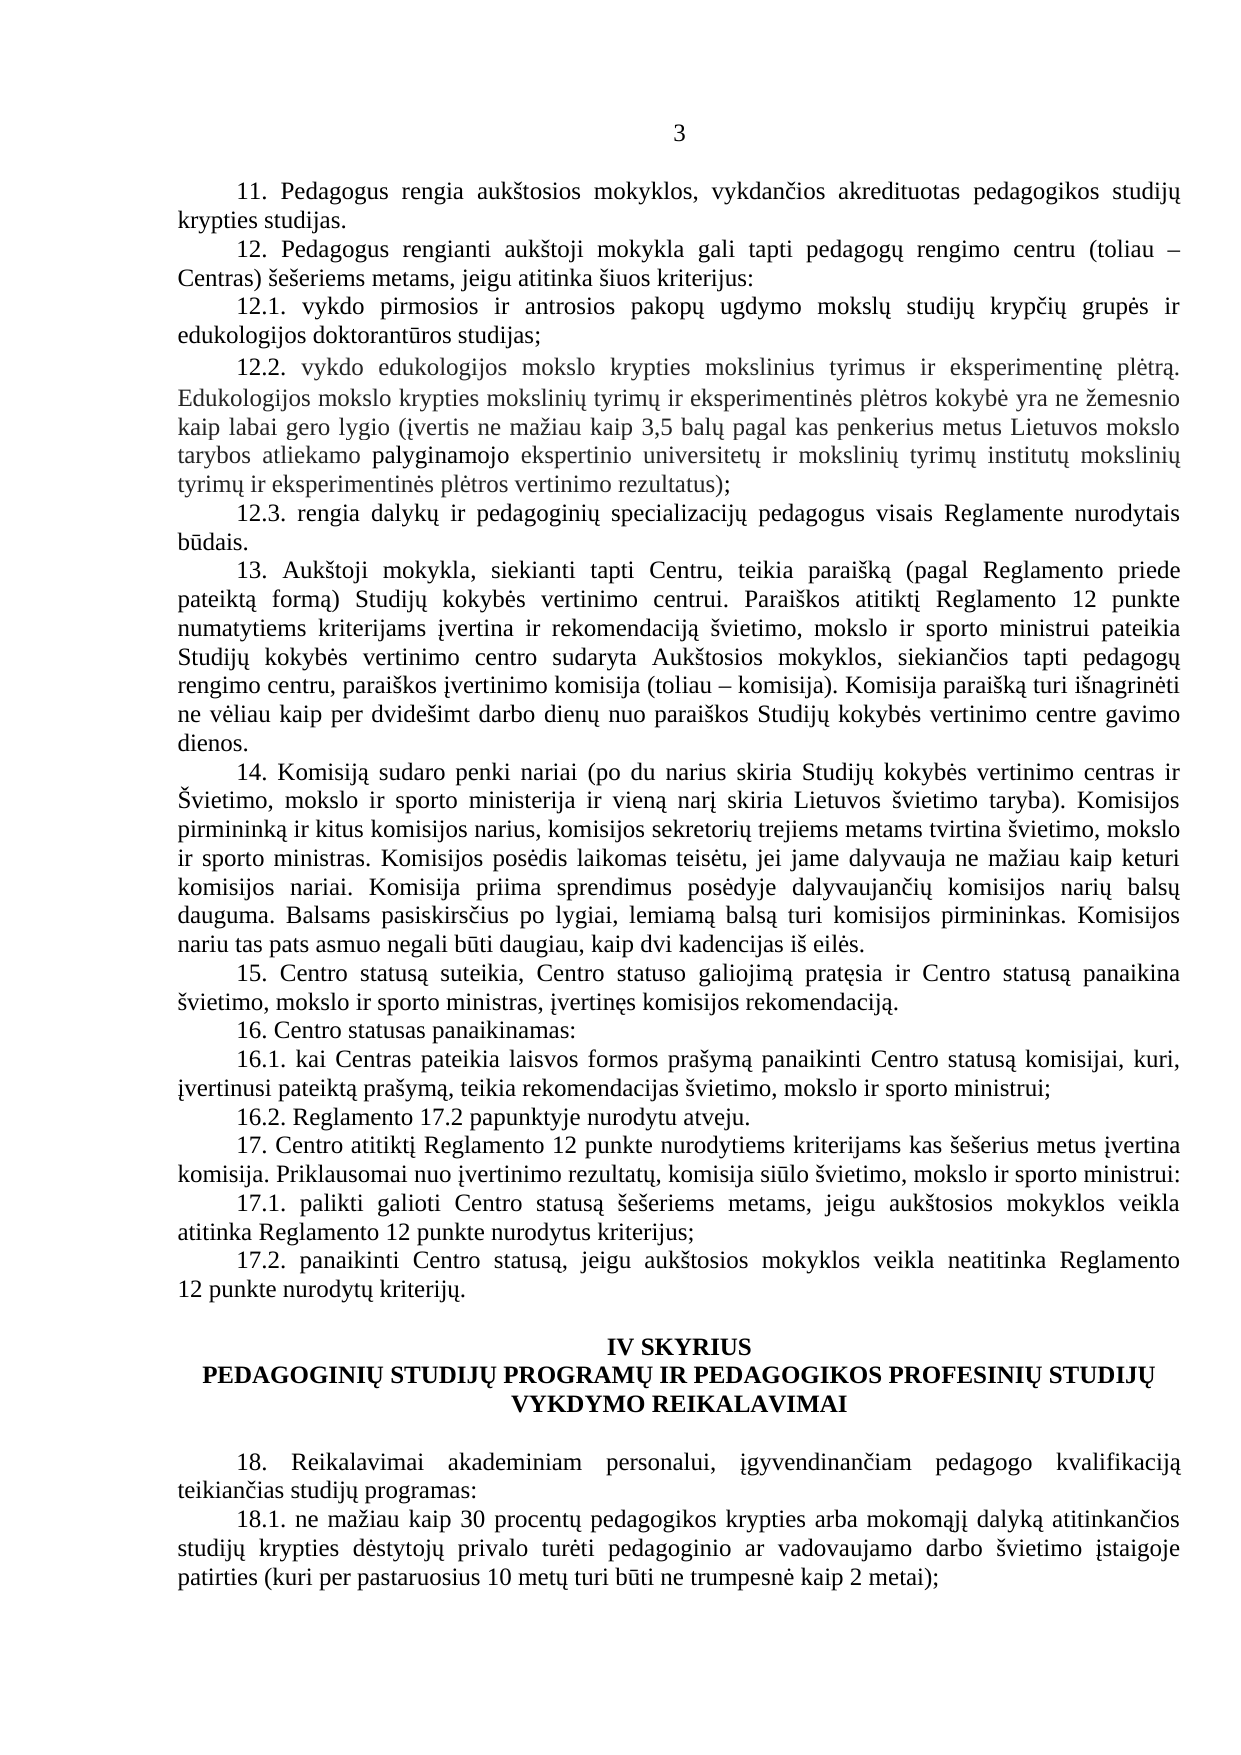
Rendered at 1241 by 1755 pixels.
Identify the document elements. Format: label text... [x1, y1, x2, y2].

text 18.1. ne mažiau kaip 30 procentų pedagogikos krypties arba mokomąjį dalyką atitinkančios studijų krypties dėstytojų privalo turėti pedagoginio ar vadovaujamo darbo švietimo įstaigoje patirties (kuri per pastaruosius 10 metų turi būti ne trumpesnė kaip 2 metai); [177, 1504, 1181, 1590]
text 16.1. kai Centras pateikia laisvos formos prašymą panaikinti Centro statusą komisijai, kuri, įvertinusi pateiktą prašymą, teikia rekomendacijas švietimo, mokslo ir sporto ministrui; [177, 1044, 1181, 1102]
text PEDAGOGINIŲ STUDIJŲ PROGRAMŲ IR PEDAGOGIKOS PROFESINIŲ STUDIJŲ VYKDYMO REIKALAVIMAI [177, 1360, 1181, 1418]
text 12.3. rengia dalykų ir pedagoginių specializacijų pedagogus visais Reglamente nurodytais būdais. [177, 498, 1181, 555]
text 12.1. vykdo pirmosios ir antrosios pakopų ugdymo mokslų studijų krypčių grupės ir edukologijos doktorantūros studijas; [177, 291, 1181, 349]
text 14. Komisiją sudaro penki nariai (po du narius skiria Studijų kokybės vertinimo centras ir Švietimo, mokslo ir sporto ministerija ir vieną narį skiria Lietuvos švietimo taryba). Komisijos pirmininką ir kitus komisijos narius, komisijos sekretorių trejiems metams tvirtina švietimo, mokslo ir sporto ministras. Komisijos posėdis laikomas teisėtu, jei jame dalyvauja ne mažiau kaip keturi komisijos nariai. Komisija priima sprendimus posėdyje dalyvaujančių komisijos narių balsų dauguma. Balsams pasiskirsčius po lygiai, lemiamą balsą turi komisijos pirmininkas. Komisijos nariu tas pats asmuo negali būti daugiau, kaip dvi kadencijas iš eilės. [177, 757, 1181, 958]
text 16. Centro statusas panaikinamas: [177, 1015, 1181, 1044]
text 15. Centro statusą suteikia, Centro statuso galiojimą pratęsia ir Centro statusą panaikina švietimo, mokslo ir sporto ministras, įvertinęs komisijos rekomendaciją. [177, 958, 1181, 1015]
text 12. Pedagogus rengianti aukštoji mokykla gali tapti pedagogų rengimo centru (toliau – Centras) šešeriems metams, jeigu atitinka šiuos kriterijus: [177, 234, 1181, 291]
text 17.2. panaikinti Centro statusą, jeigu aukštosios mokyklos veikla neatitinka Reglamento 12 punkte nurodytų kriterijų. [177, 1245, 1181, 1303]
text 13. Aukštoji mokykla, siekianti tapti Centru, teikia paraišką (pagal Reglamento priede pateiktą formą) Studijų kokybės vertinimo centrui. Paraiškos atitiktį Reglamento 12 punkte numatytiems kriterijams įvertina ir rekomendaciją švietimo, mokslo ir sporto ministrui pateikia Studijų kokybės vertinimo centro sudaryta Aukštosios mokyklos, siekiančios tapti pedagogų rengimo centru, paraiškos įvertinimo komisija (toliau – komisija). Komisija paraišką turi išnagrinėti ne vėliau kaip per dvidešimt darbo dienų nuo paraiškos Studijų kokybės vertinimo centre gavimo dienos. [177, 555, 1181, 757]
text 12.2. vykdo edukologijos mokslo krypties mokslinius tyrimus ir eksperimentinę plėtrą. Edukologijos mokslo krypties mokslinių tyrimų ir eksperimentinės plėtros kokybė yra ne žemesnio kaip labai gero lygio (įvertis ne mažiau kaip 3,5 balų pagal kas penkerius metus Lietuvos mokslo tarybos atliekamo palyginamojo ekspertinio universitetų ir mokslinių tyrimų institutų mokslinių tyrimų ir eksperimentinės plėtros vertinimo rezultatus); [177, 349, 1181, 498]
text 18. Reikalavimai akademiniam personalui, įgyvendinančiam pedagogo kvalifikaciją teikiančias studijų programas: [177, 1447, 1181, 1504]
text 11. Pedagogus rengia aukštosios mokyklos, vykdančios akredituotas pedagogikos studijų krypties studijas. [177, 176, 1181, 234]
text 17.1. palikti galioti Centro statusą šešeriems metams, jeigu aukštosios mokyklos veikla atitinka Reglamento 12 punkte nurodytus kriterijus; [177, 1188, 1181, 1245]
text IV SKYRIUS [177, 1332, 1181, 1360]
text 16.2. Reglamento 17.2 papunktyje nurodytu atveju. [177, 1102, 1181, 1130]
text 17. Centro atitiktį Reglamento 12 punkte nurodytiems kriterijams kas šešerius metus įvertina komisija. Priklausomai nuo įvertinimo rezultatų, komisija siūlo švietimo, mokslo ir sporto ministrui: [177, 1130, 1181, 1188]
